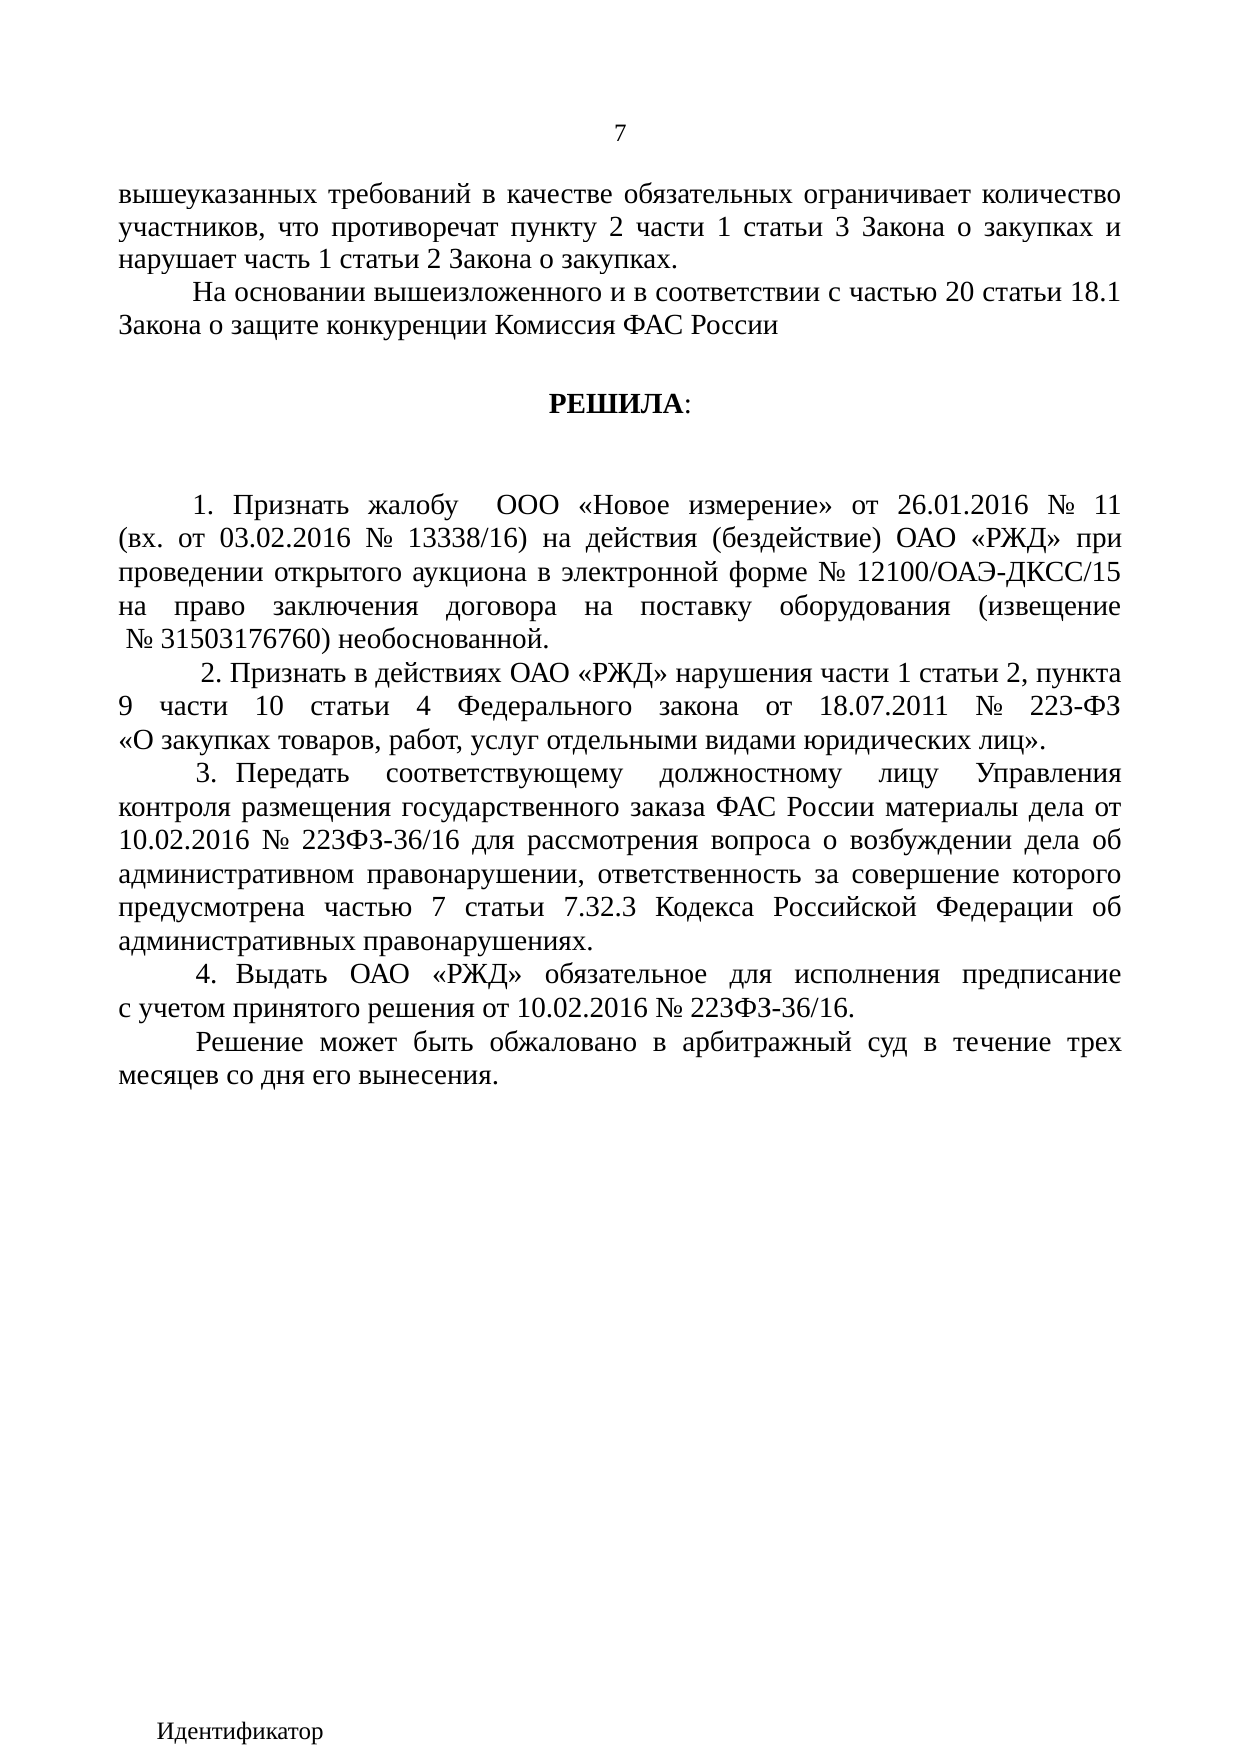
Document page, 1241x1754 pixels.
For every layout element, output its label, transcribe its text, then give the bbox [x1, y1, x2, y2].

list Передать соответствующему должностному лицу Управления контроля размещения государственного заказа ФАС России материалы дела от 10.02.2016 № 223ФЗ-36/16 для рассмотрения вопроса о возбуждении дела об административном правонарушении, ответственность за совершение которого предусмотрена частью 7 статьи 7.32.3 Кодекса Российской Федерации об административных правонарушениях. [118, 755, 1122, 957]
list Выдать ОАО «РЖД» обязательное для исполнения предписание с учетом принятого решения от 10.02.2016 № 223ФЗ-36/16. [118, 957, 1122, 1024]
text Решение может быть обжаловано в арбитражный суд в течение трех месяцев со дня его вынесения. [118, 1024, 1122, 1091]
text вышеуказанных требований в качестве обязательных ограничивает количество участников, что противоречат пункту 2 части 1 статьи 3 Закона о закупках и нарушает часть 1 статьи 2 Закона о закупках. На основании вышеизложенного и в соответствии с частью 20 статьи 18.1 Закона о защите конкуренции Комиссия ФАС России [118, 176, 1122, 340]
text 1. Признать жалобу ООО «Новое измерение» от 26.01.2016 № 11 (вх. от 03.02.2016 № 13338/16) на действия (бездействие) ОАО «РЖД» при проведении открытого аукциона в электронной форме № 12100/ОАЭ-ДКСС/15 на право заключения договора на поставку оборудования (извещение № 31503176760) необоснованной. [118, 487, 1122, 655]
text 2. Признать в действиях ОАО «РЖД» нарушения части 1 статьи 2, пункта 9 части 10 статьи 4 Федерального закона от 18.07.2011 № 223-ФЗ «О закупках товаров, работ, услуг отдельными видами юридических лиц». [118, 655, 1122, 755]
text РЕШИЛА: [118, 386, 1122, 420]
